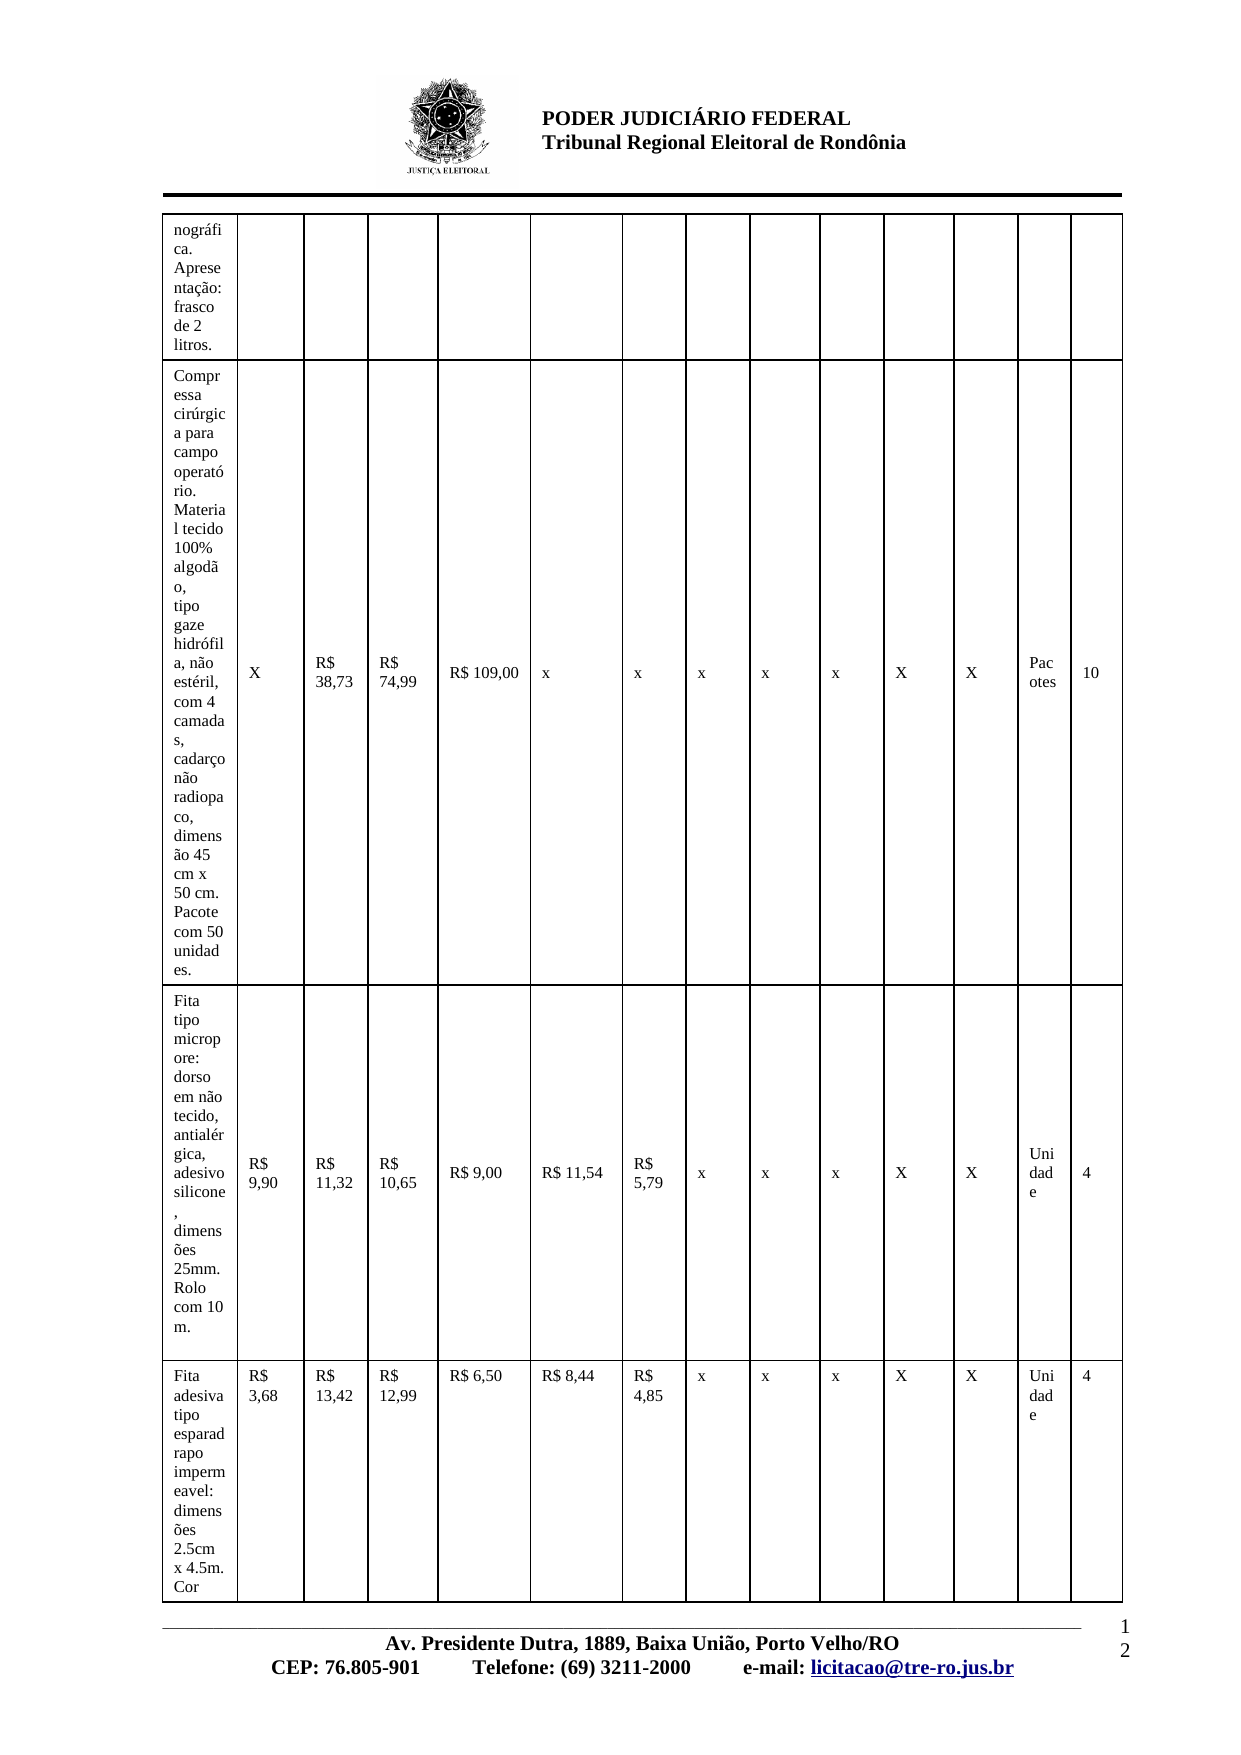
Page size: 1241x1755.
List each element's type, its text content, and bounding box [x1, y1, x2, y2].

table_cell R$ 11,32 [305, 986, 367, 1360]
table_cell R$ 9,00 [439, 986, 530, 1360]
table_cell R$ 3,68 [238, 1361, 303, 1601]
table_cell [439, 215, 530, 359]
table_cell [623, 215, 685, 359]
table_cell nográfica. Apresentação: frasco de 2 litros. [163, 215, 237, 359]
table_cell Fita tipo micropore: dorso em não tecido, antialérgica, adesivo silicone, dimensões 25mm. Rolo com 10 m. [163, 986, 237, 1360]
table_cell Unidade [1019, 1361, 1070, 1601]
table_cell R$ 10,65 [369, 986, 437, 1360]
table_cell R$ 9,90 [238, 986, 303, 1360]
table_cell R$ 109,00 [439, 361, 530, 984]
table_cell [238, 215, 303, 359]
table_cell [305, 215, 367, 359]
table_cell x [821, 1361, 883, 1601]
table_cell Unidade [1019, 986, 1070, 1360]
table_cell 10 [1072, 361, 1122, 984]
table_cell X [238, 361, 303, 984]
table_cell [955, 215, 1017, 359]
table_cell [885, 215, 953, 359]
table_cell [531, 215, 622, 359]
table_cell x [687, 361, 749, 984]
table_cell Pacotes [1019, 361, 1070, 984]
table_cell X [955, 361, 1017, 984]
table_cell 4 [1072, 1361, 1122, 1601]
table_cell x [687, 1361, 749, 1601]
table_cell Fita adesiva tipo esparadrapo impermeavel: dimensões 2.5cm x 4.5m. Cor [163, 1361, 237, 1601]
table_cell x [623, 361, 685, 984]
table_cell X [885, 1361, 953, 1601]
table_cell R$ 12,99 [369, 1361, 437, 1601]
table_cell [821, 215, 883, 359]
table_cell [1019, 215, 1070, 359]
table_cell x [821, 986, 883, 1360]
table_cell X [885, 986, 953, 1360]
table_cell [369, 215, 437, 359]
table_cell R$ 5,79 [623, 986, 685, 1360]
table_cell [687, 215, 749, 359]
table_cell x [751, 1361, 819, 1601]
table_cell [1072, 215, 1122, 359]
table_cell Compressa cirúrgica para campo operatório. Material tecido 100% algodão, tipo gaze hidrófila, não estéril, com 4 camadas, cadarço não radiopaco, dimensão 45 cm x 50 cm. Pacote com 50 unidades. [163, 361, 237, 984]
table_cell R$ 6,50 [439, 1361, 530, 1601]
table_cell x [531, 361, 622, 984]
table_cell X [955, 1361, 1017, 1601]
table_cell X [885, 361, 953, 984]
table_cell R$ 4,85 [623, 1361, 685, 1601]
table_cell x [687, 986, 749, 1360]
table_cell R$ 8,44 [531, 1361, 622, 1601]
table_cell x [751, 986, 819, 1360]
table_cell x [751, 361, 819, 984]
table_cell R$ 74,99 [369, 361, 437, 984]
table_cell R$ 11,54 [531, 986, 622, 1360]
table_cell R$ 38,73 [305, 361, 367, 984]
table_cell x [821, 361, 883, 984]
table_cell R$ 13,42 [305, 1361, 367, 1601]
table_cell X [955, 986, 1017, 1360]
table_cell [751, 215, 819, 359]
table_cell 4 [1072, 986, 1122, 1360]
